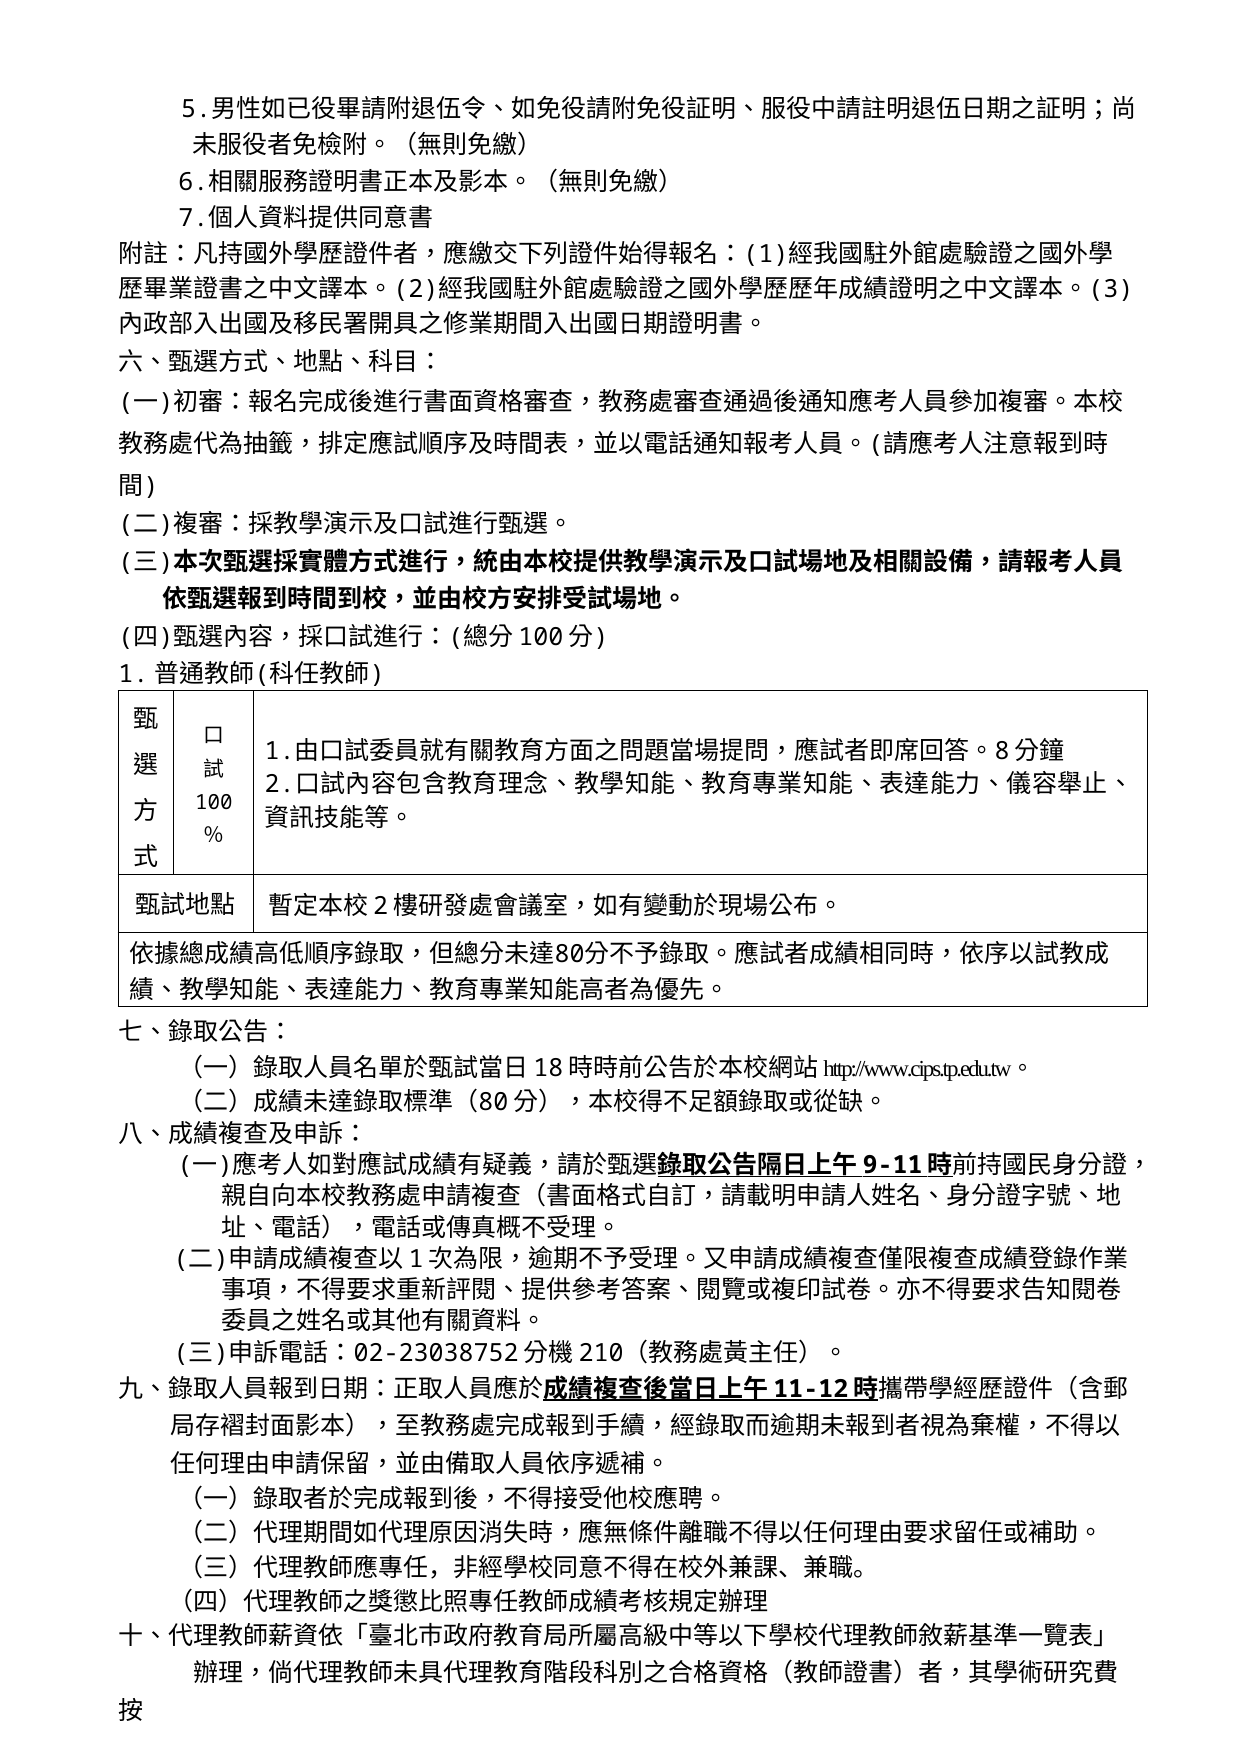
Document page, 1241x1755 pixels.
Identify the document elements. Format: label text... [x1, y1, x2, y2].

text (三)申訴電話：02-23038752分機210（教務處黃主任）。 [173, 1336, 1137, 1367]
table_header 1.由口試委員就有關教育方面之問題當場提問，應試者即席回答。8分鐘 2.口試內容包含教育理念、教學知能、教育專業知能、表達能力、儀容舉止、資訊技能等。 [254, 691, 1147, 874]
text 七、錄取公告： [118, 1007, 1137, 1048]
text （一）錄取人員名單於甄試當日18時時前公告於本校網站http://www.cips.tp.edu.tw。 [118, 1048, 1137, 1083]
text （四）代理教師之獎懲比照專任教師成績考核規定辦理 [168, 1583, 1137, 1617]
text 十、代理教師薪資依「臺北市政府教育局所屬高級中等以下學校代理教師敘薪基準一覽表」 [118, 1617, 1137, 1652]
text 7.個人資料提供同意書 [118, 197, 1137, 234]
text （二）成績未達錄取標準（80分），本校得不足額錄取或從缺。 [118, 1083, 1137, 1117]
text 附註：凡持國外學歷證件者，應繳交下列證件始得報名：(1)經我國駐外館處驗證之國外學歷畢業證書之中文譯本。(2)經我國駐外館處驗證之國外學歷歷年成績證明之中文譯本。(3)內政部入出國及移民署開具之修業期間入出國日期證明書。 [118, 234, 1137, 340]
text （一）錄取者於完成報到後，不得接受他校應聘。 [118, 1480, 1137, 1514]
text (一)應考人如對應試成績有疑義，請於甄選錄取公告隔日上午9-11時前持國民身分證，親自向本校教務處申請複查（書面格式自訂，請載明申請人姓名、身分證字號、地址、電話），電話或傳真概不受理。 [162, 1148, 1137, 1242]
table_cell 依據總成績高低順序錄取，但總分未達80分不予錄取。應試者成績相同時，依序以試教成績、教學知能、表達能力、教育專業知能高者為優先。 [119, 933, 1147, 1006]
text 六、甄選方式、地點、科目： [118, 340, 1137, 377]
text （三）代理教師應專任，非經學校同意不得在校外兼課、兼職。 [118, 1548, 1137, 1583]
table_cell 甄試地點 [119, 875, 253, 932]
text （二）代理期間如代理原因消失時，應無條件離職不得以任何理由要求留任或補助。 [118, 1514, 1137, 1548]
text 八、成績複查及申訴： [118, 1117, 1137, 1148]
table_header 口 試 100％ [174, 691, 253, 874]
text 5.男性如已役畢請附退伍令、如免役請附免役証明、服役中請註明退伍日期之証明；尚未服役者免檢附。（無則免繳） [106, 89, 1137, 161]
table_header 甄選方式 [119, 691, 173, 874]
text (三)本次甄選採實體方式進行，統由本校提供教學演示及口試場地及相關設備，請報考人員依甄選報到時間到校，並由校方安排受試場地。 [118, 540, 1137, 615]
text 6.相關服務證明書正本及影本。（無則免繳） [118, 161, 1137, 197]
text 九、錄取人員報到日期：正取人員應於成績複查後當日上午11-12時攜帶學經歷證件（含郵局存褶封面影本），至教務處完成報到手續，經錄取而逾期未報到者視為棄權，不得以任何理由申請保留，並由備取人員依序遞補。 [118, 1367, 1137, 1480]
text 辦理，倘代理教師未具代理教育階段科別之合格資格（教師證書）者，其學術研究費按 [118, 1652, 1137, 1727]
text (二)申請成績複查以1次為限，逾期不予受理。又申請成績複查僅限複查成績登錄作業事項，不得要求重新評閱、提供參考答案、閱覽或複印試卷。亦不得要求告知閱卷委員之姓名或其他有關資料。 [173, 1242, 1137, 1336]
table_cell 暫定本校2樓研發處會議室，如有變動於現場公布。 [254, 875, 1147, 932]
text 1. 普通教師(科任教師) [118, 652, 1137, 690]
text (四)甄選內容，採口試進行：(總分100分) [118, 615, 1137, 652]
text (二)複審：採教學演示及口試進行甄選。 [118, 502, 1137, 540]
text (一)初審：報名完成後進行書面資格審查，教務處審查通過後通知應考人員參加複審。本校教務處代為抽籤，排定應試順序及時間表，並以電話通知報考人員。(請應考人注意報到時間) [118, 377, 1137, 502]
